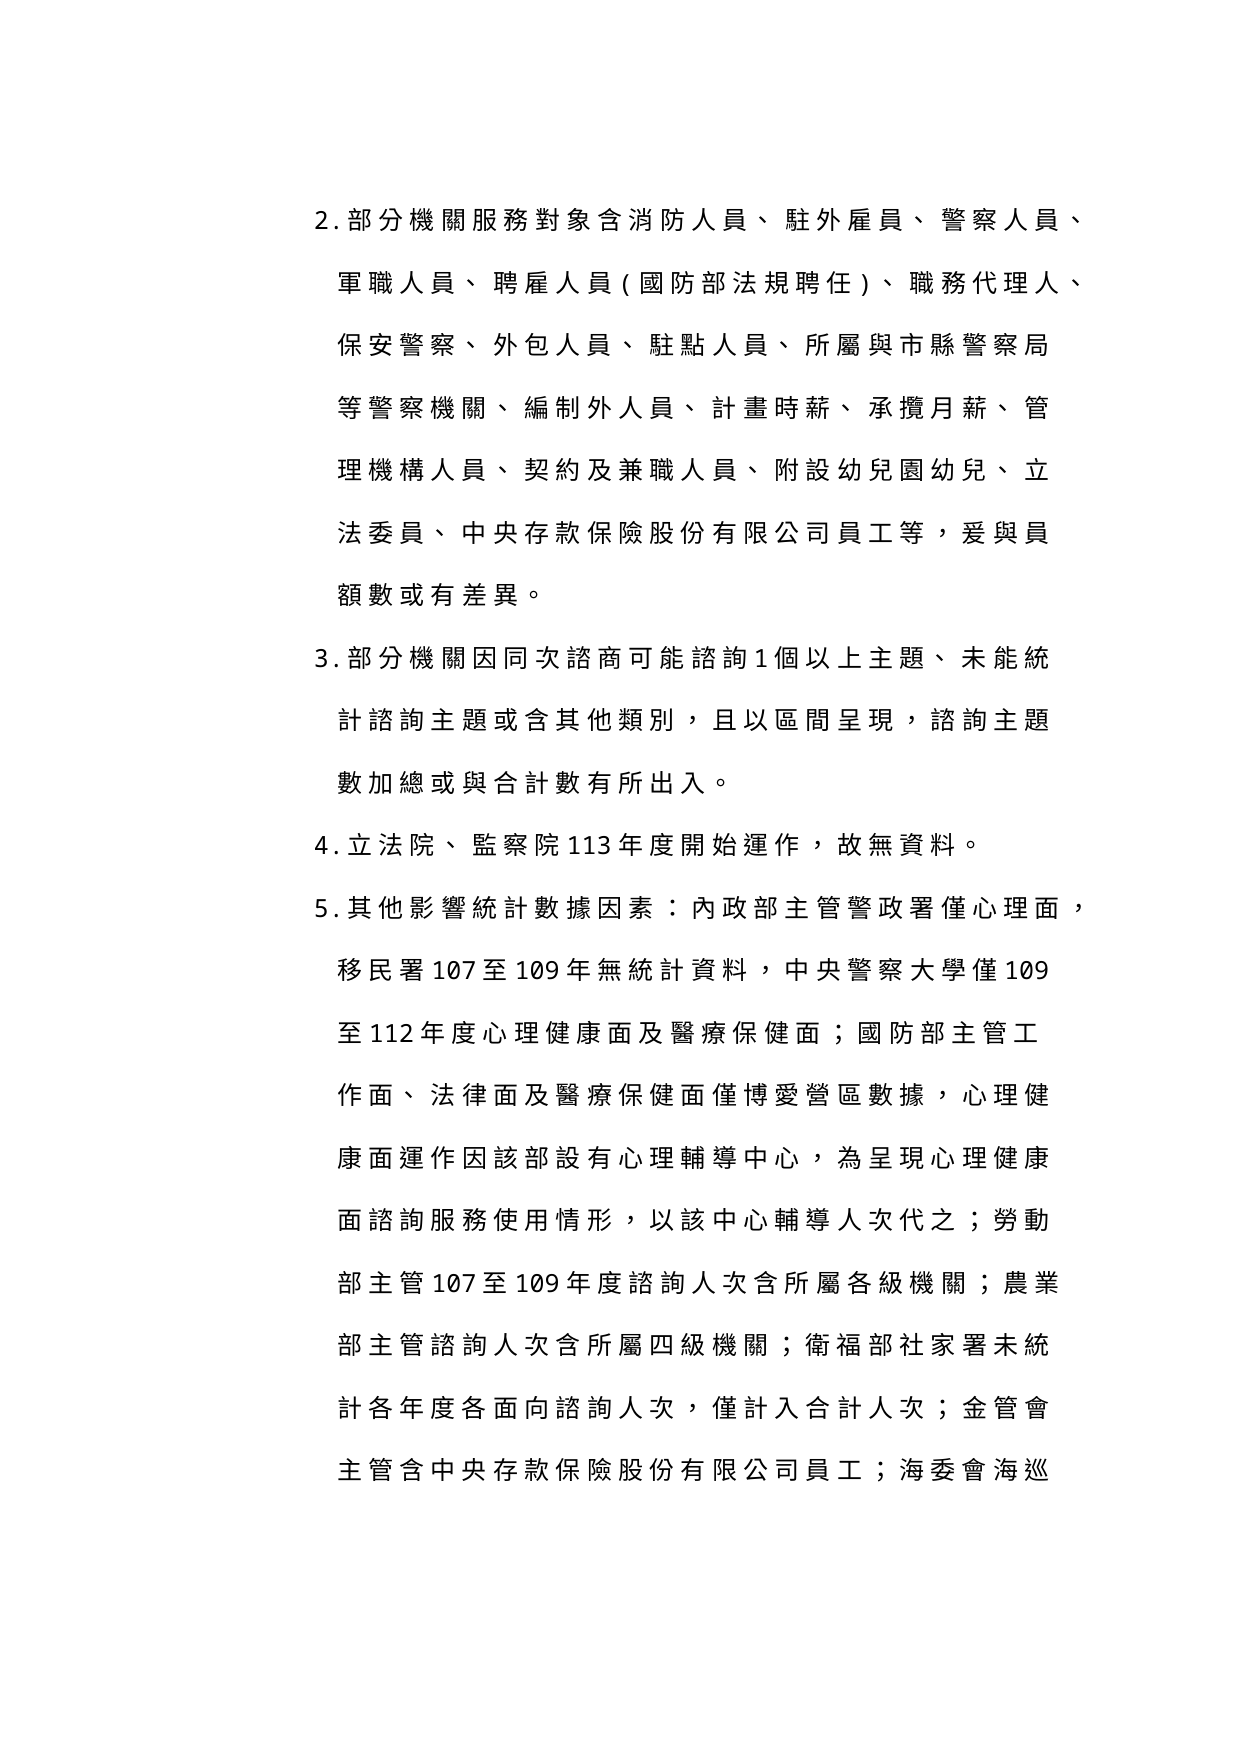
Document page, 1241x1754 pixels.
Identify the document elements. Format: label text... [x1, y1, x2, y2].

text 5.其他影響統計數據因素：內政部主管警政署僅心理面，移民署107至109年無統計資料，中央警察大學僅109至112年度心理健康面及醫療保健面；國防部主管工作面、法律面及醫療保健面僅博愛營區數據，心理健康面運作因該部設有心理輔導中心，為呈現心理健康面諮詢服務使用情形，以該中心輔導人次代之；勞動部主管107至109年度諮詢人次含所屬各級機關；農業部主管諮詢人次含所屬四級機關；衛福部社家署未統計各年度各面向諮詢人次，僅計入合計人次；金管會主管含中央存款保險股份有限公司員工；海委會海巡署107年度未統計諮詢人次，108年度未統計各面向諮詢人次，僅計入合計人次。 [303, 865, 1063, 1490]
text 2.部分機關服務對象含消防人員、駐外雇員、警察人員、軍職人員、聘雇人員(國防部法規聘任)、職務代理人、保安警察、外包人員、駐點人員、所屬與市縣警察局等警察機關、編制外人員、計畫時薪、承攬月薪、管理機構人員、契約及兼職人員、附設幼兒園幼兒、立法委員、中央存款保險股份有限公司員工等，爰與員額數或有差異。 [303, 177, 1063, 615]
text 3.部分機關因同次諮商可能諮詢1個以上主題、未能統計諮詢主題或含其他類別，且以區間呈現，諮詢主題數加總或與合計數有所出入。 [303, 615, 1063, 802]
text 4.立法院、監察院113年度開始運作，故無資料。 [303, 802, 1063, 865]
